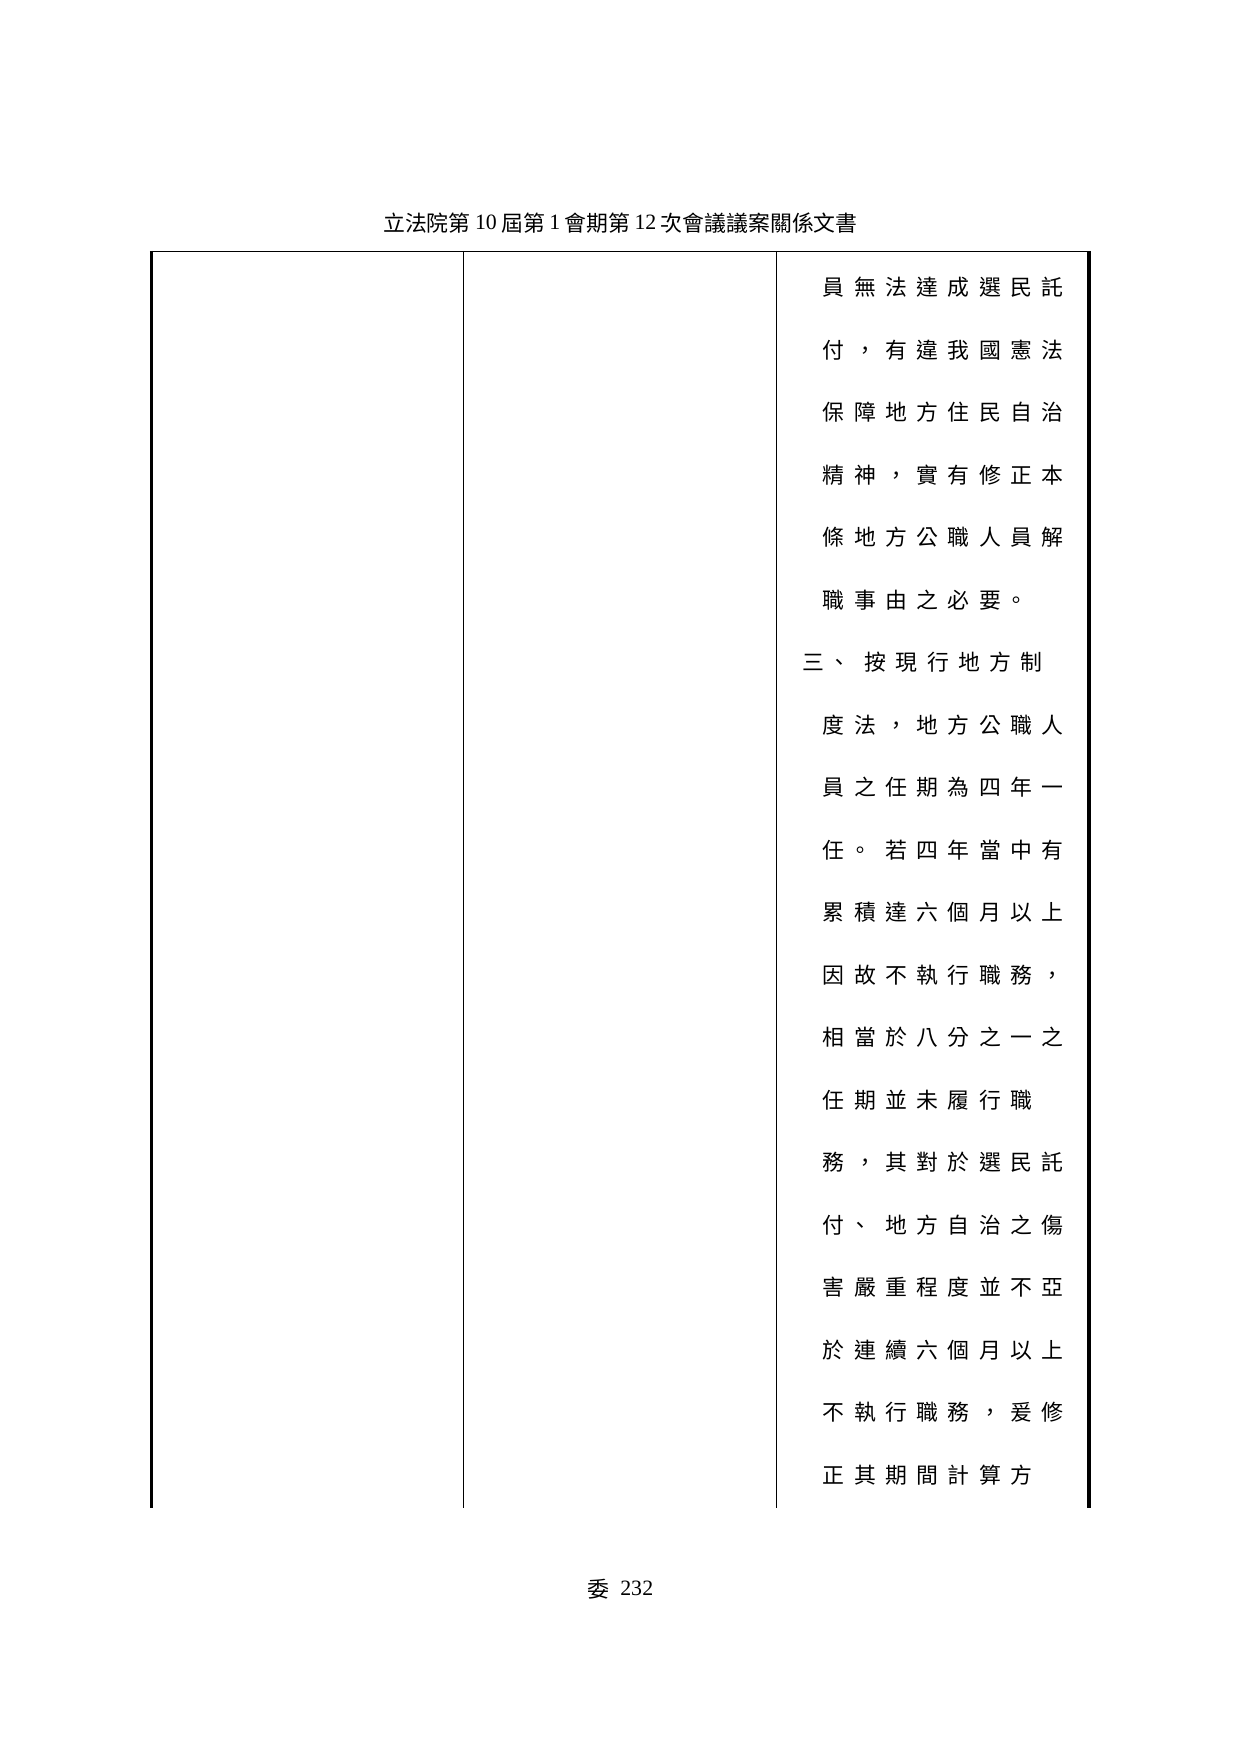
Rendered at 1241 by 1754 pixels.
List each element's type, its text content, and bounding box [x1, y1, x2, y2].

table_cell [153, 252, 463, 1508]
table_cell 員無法達成選民託付，有違我國憲法保障地方住民自治精神，實有修正本條地方公職人員解職事由之必要。 三、按現行地方制度法，地方公職人員之任期為四年一任。若四年當中有累積達六個月以上因故不執行職務，相當於八分之一之任期並未履行職務，其對於選民託付、地方自治之傷害嚴重程度並不亞於連續六個月以上不執行職務，爰修正其期間計算方 [777, 252, 1087, 1508]
table_cell [464, 252, 776, 1508]
